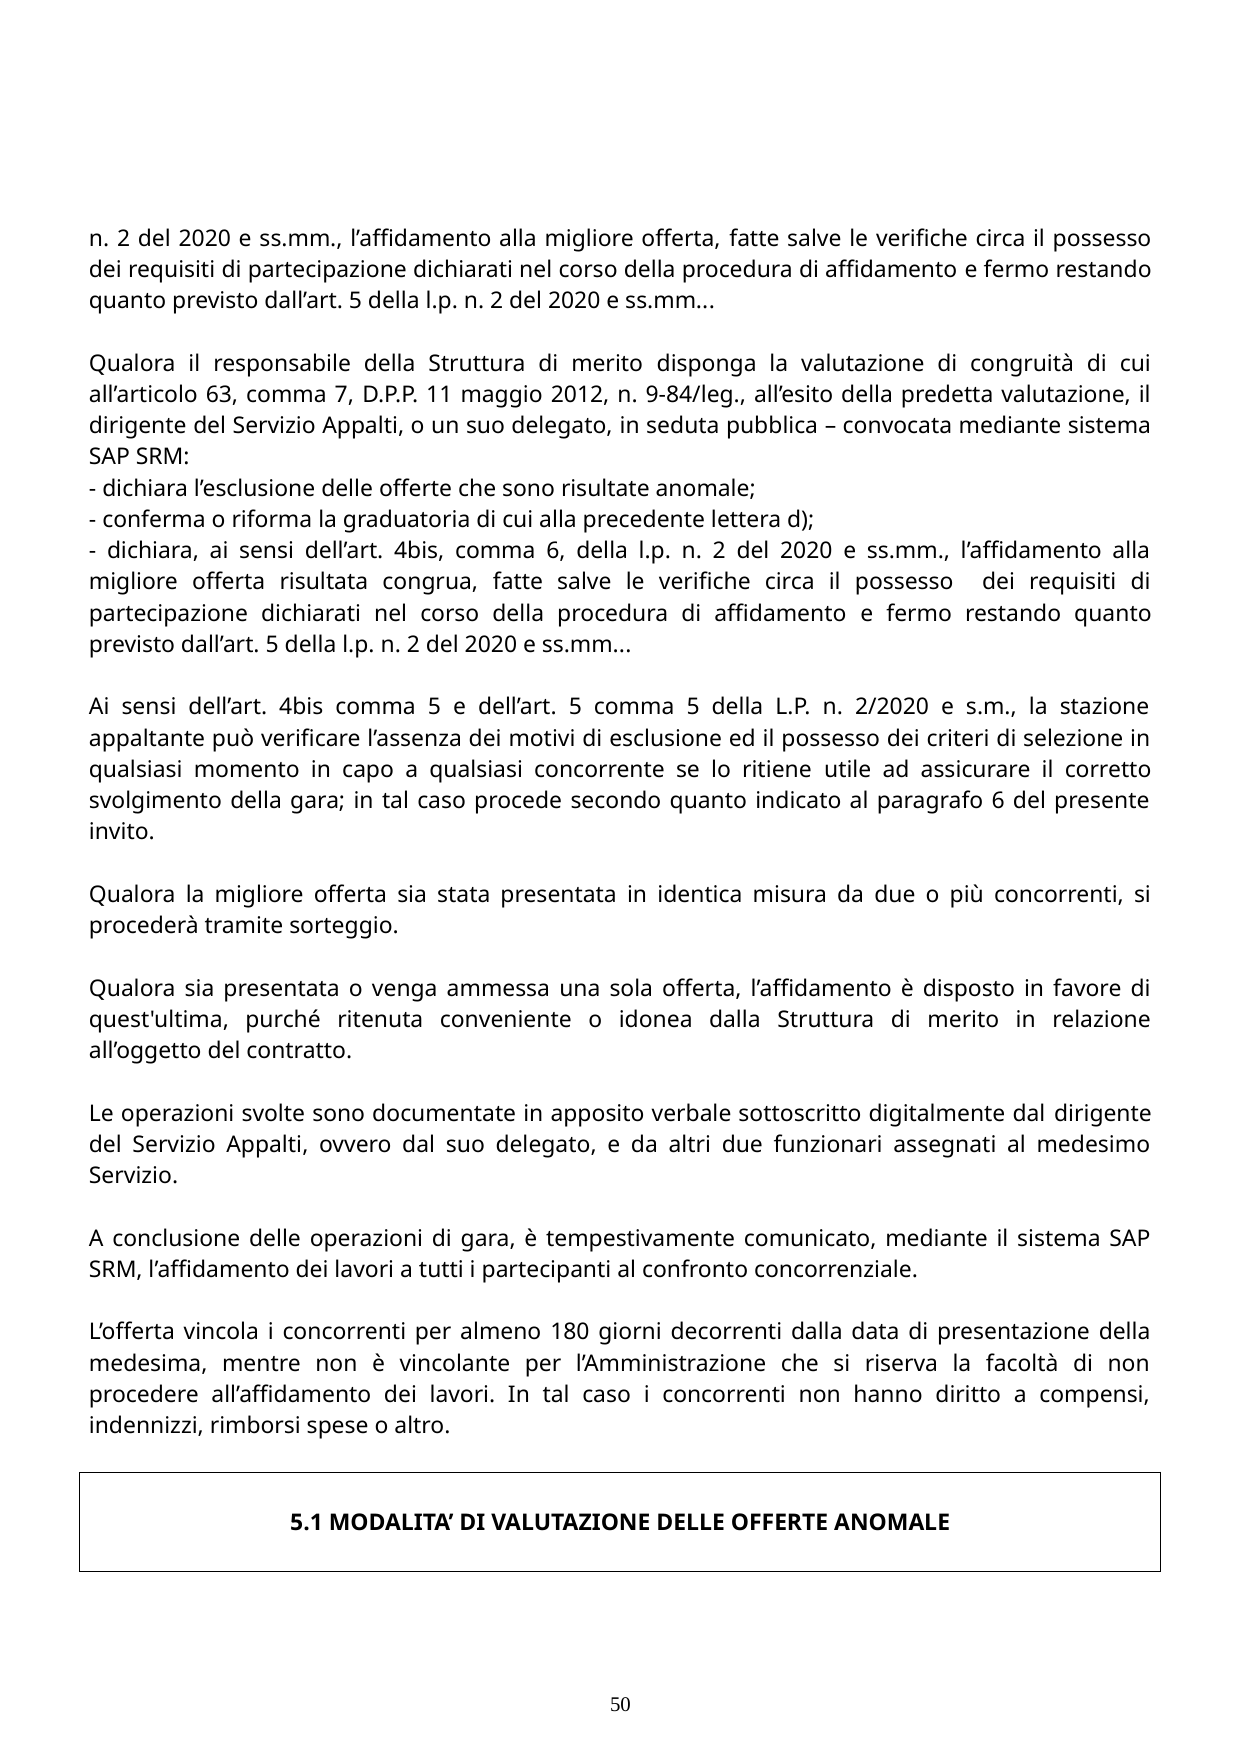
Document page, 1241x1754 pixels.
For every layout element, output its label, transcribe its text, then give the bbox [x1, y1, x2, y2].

text Qualora la migliore offerta sia stata presentata in identica misura da due o più concorrenti, si procederà tramite sorteggio. [89, 878, 1152, 940]
text L’offerta vincola i concorrenti per almeno 180 giorni decorrenti dalla data di presentazione della medesima, mentre non è vincolante per l’Amministrazione che si riserva la facoltà di non procedere all’affidamento dei lavori. In tal caso i concorrenti non hanno diritto a compensi, indennizzi, rimborsi spese o altro. [89, 1315, 1152, 1440]
text Le operazioni svolte sono documentate in apposito verbale sottoscritto digitalmente dal dirigente del Servizio Appalti, ovvero dal suo delegato, e da altri due funzionari assegnati al medesimo Servizio. [89, 1097, 1152, 1190]
text 5.1 MODALITA’ DI VALUTAZIONE DELLE OFFERTE ANOMALE [80, 1503, 1160, 1534]
list - dichiara, ai sensi dell’art. 4bis, comma 6, della l.p. n. 2 del 2020 e ss.mm., l’affidamento alla migliore offerta risultata congrua, fatte salve le verifiche circa il possesso dei requisiti di partecipazione dichiarati nel corso della procedura di affidamento e fermo restando quanto previsto dall’art. 5 della l.p. n. 2 del 2020 e ss.mm... [89, 534, 1152, 659]
text Qualora il responsabile della Struttura di merito disponga la valutazione di congruità di cui all’articolo 63, comma 7, D.P.P. 11 maggio 2012, n. 9-84/leg., all’esito della predetta valutazione, il dirigente del Servizio Appalti, o un suo delegato, in seduta pubblica – convocata mediante sistema SAP SRM: [89, 347, 1152, 472]
text Qualora sia presentata o venga ammessa una sola offerta, l’affidamento è disposto in favore di quest'ultima, purché ritenuta conveniente o idonea dalla Struttura di merito in relazione all’oggetto del contratto. [89, 972, 1152, 1065]
list - dichiara l’esclusione delle offerte che sono risultate anomale; [89, 472, 1152, 503]
text A conclusione delle operazioni di gara, è tempestivamente comunicato, mediante il sistema SAP SRM, l’affidamento dei lavori a tutti i partecipanti al confronto concorrenziale. [89, 1222, 1152, 1284]
text Ai sensi dell’art. 4bis comma 5 e dell’art. 5 comma 5 della L.P. n. 2/2020 e s.m., la stazione appaltante può verificare l’assenza dei motivi di esclusione ed il possesso dei criteri di selezione in qualsiasi momento in capo a qualsiasi concorrente se lo ritiene utile ad assicurare il corretto svolgimento della gara; in tal caso procede secondo quanto indicato al paragrafo 6 del presente invito. [89, 690, 1152, 847]
text n. 2 del 2020 e ss.mm., l’affidamento alla migliore offerta, fatte salve le verifiche circa il possesso dei requisiti di partecipazione dichiarati nel corso della procedura di affidamento e fermo restando quanto previsto dall’art. 5 della l.p. n. 2 del 2020 e ss.mm... [89, 222, 1152, 315]
list - conferma o riforma la graduatoria di cui alla precedente lettera d); [89, 503, 1152, 534]
